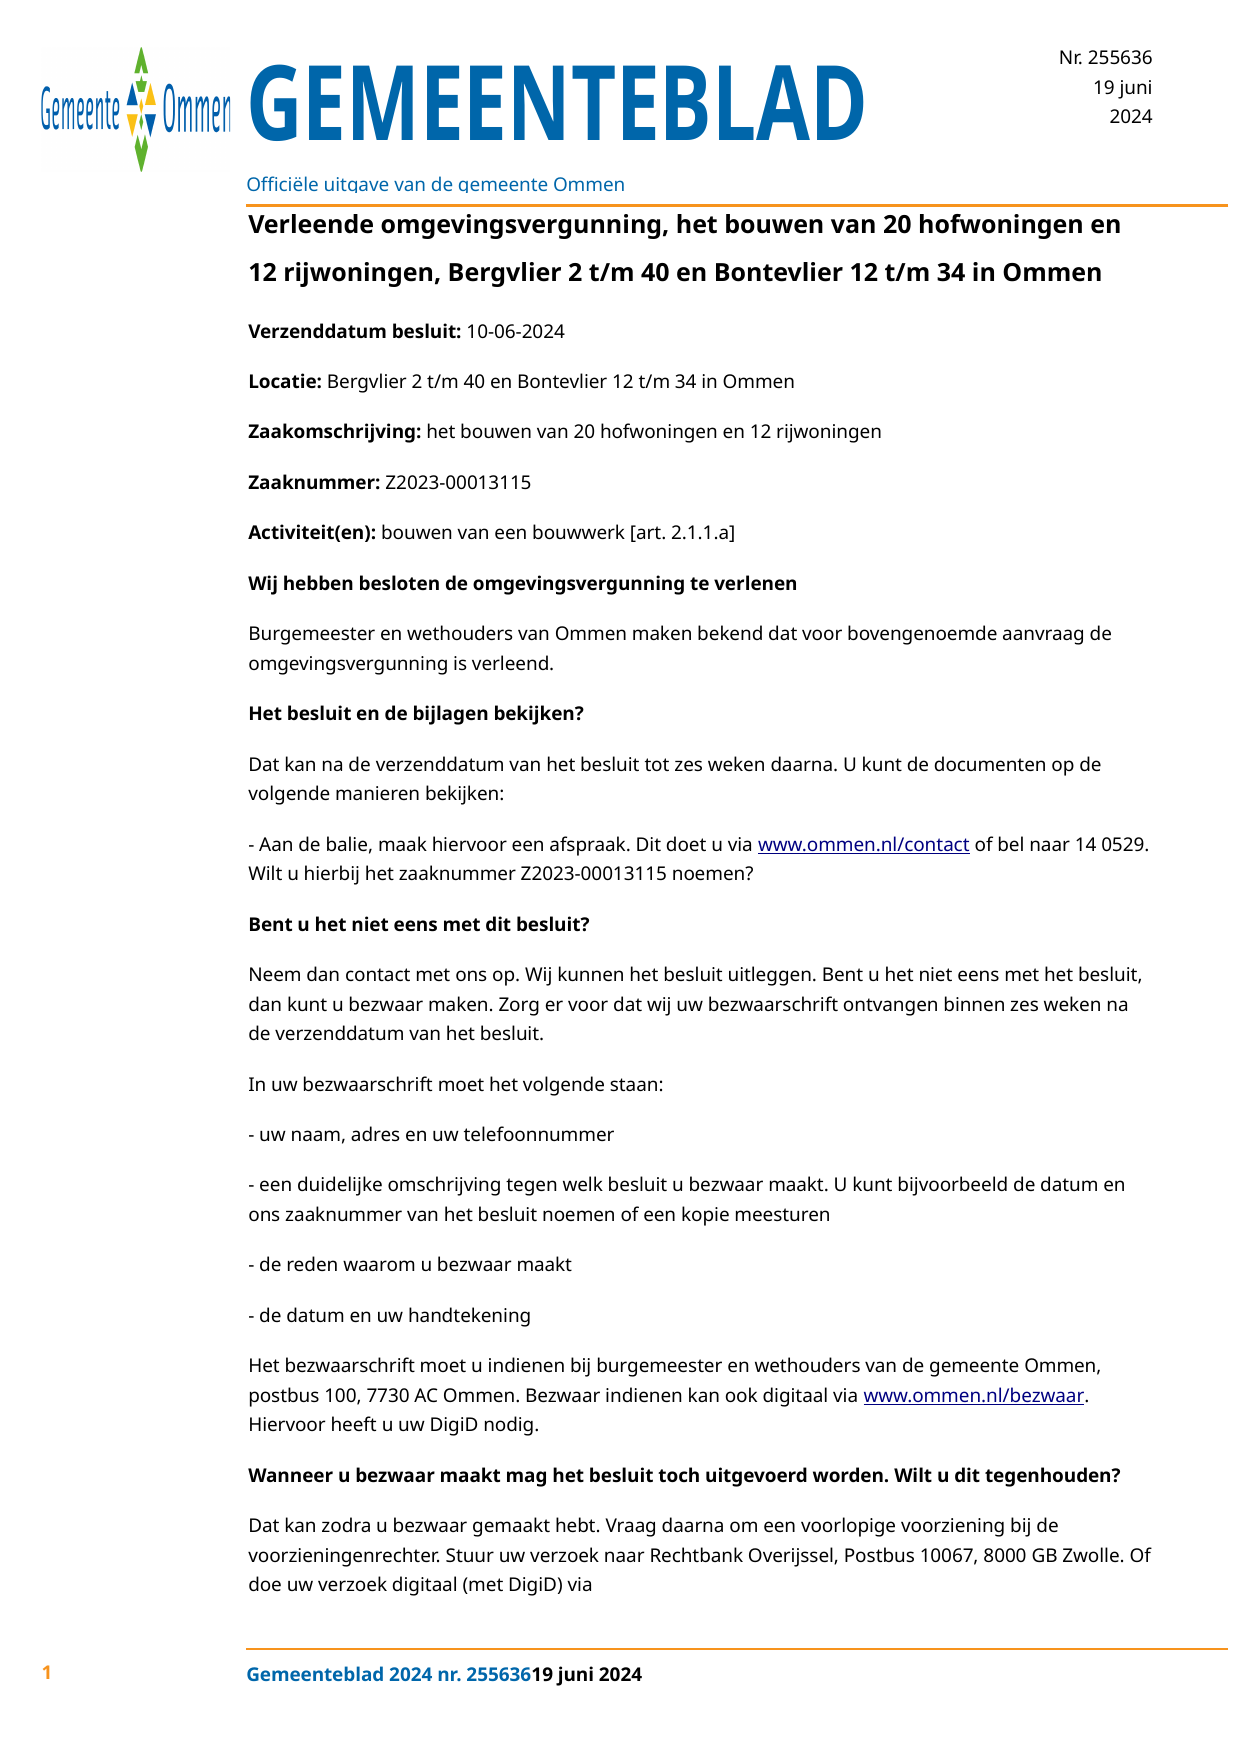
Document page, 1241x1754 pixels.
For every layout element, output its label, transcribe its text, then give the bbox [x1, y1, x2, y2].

text Wanneer u bezwaar maakt mag het besluit toch uitgevoerd worden. Wilt u dit tegenhouden? [248, 1462, 1152, 1488]
text Locatie: Bergvlier 2 t/m 40 en Bontevlier 12 t/m 34 in Ommen [248, 368, 1152, 394]
text Activiteit(en): bouwen van een bouwwerk [art. 2.1.1.a] [248, 519, 1152, 545]
picture [41, 47, 231, 172]
text Zaaknummer: Z2023-00013115 [248, 469, 1152, 495]
text Verzenddatum besluit: 10-06-2024 [248, 318, 1152, 344]
text - uw naam, adres en uw telefoonnummer [248, 1121, 1152, 1147]
text Burgemeester en wethouders van Ommen maken bekend dat voor bovengenoemde aanvraag de omgevingsvergunning is verleend. [248, 620, 1152, 676]
text Dat kan zodra u bezwaar gemaakt hebt. Vraag daarna om een voorlopige voorziening bij de voorzieningenrechter. Stuur uw verzoek naar Rechtbank Overijssel, Postbus 10067, 8000 GB Zwolle. Of doe uw verzoek digitaal (met DigiD) via [248, 1512, 1152, 1597]
text - Aan de balie, maak hiervoor een afspraak. Dit doet u via www.ommen.nl/contact of bel naar 14 0529. Wilt u hierbij het zaaknummer Z2023-00013115 noemen? [248, 831, 1152, 886]
text Neem dan contact met ons op. Wij kunnen het besluit uitleggen. Bent u het niet eens met het besluit, dan kunt u bezwaar maken. Zorg er voor dat wij uw bezwaarschrift ontvangen binnen zes weken na de verzenddatum van het besluit. [248, 961, 1152, 1046]
text Verleende omgevingsvergunning, het bouwen van 20 hofwoningen en 12 rijwoningen, Bergvlier 2 t/m 40 en Bontevlier 12 t/m 34 in Ommen [248, 207, 1152, 288]
text Bent u het niet eens met dit besluit? [248, 911, 1152, 937]
text - de datum en uw handtekening [248, 1302, 1152, 1328]
text Zaakomschrijving: het bouwen van 20 hofwoningen en 12 rijwoningen [248, 419, 1152, 444]
text - de reden waarom u bezwaar maakt [248, 1252, 1152, 1277]
text Wij hebben besloten de omgevingsvergunning te verlenen [248, 570, 1152, 596]
text In uw bezwaarschrift moet het volgende staan: [248, 1071, 1152, 1097]
text Het besluit en de bijlagen bekijken? [248, 700, 1152, 726]
text Dat kan na de verzenddatum van het besluit tot zes weken daarna. U kunt de documenten op de volgende manieren bekijken: [248, 751, 1152, 806]
text Het bezwaarschrift moet u indienen bij burgemeester en wethouders van de gemeente Ommen, postbus 100, 7730 AC Ommen. Bezwaar indienen kan ook digitaal via www.ommen.nl/bezwaar. Hiervoor heeft u uw DigiD nodig. [248, 1352, 1152, 1437]
text - een duidelijke omschrijving tegen welk besluit u bezwaar maakt. U kunt bijvoorbeeld de datum en ons zaaknummer van het besluit noemen of een kopie meesturen [248, 1172, 1152, 1227]
